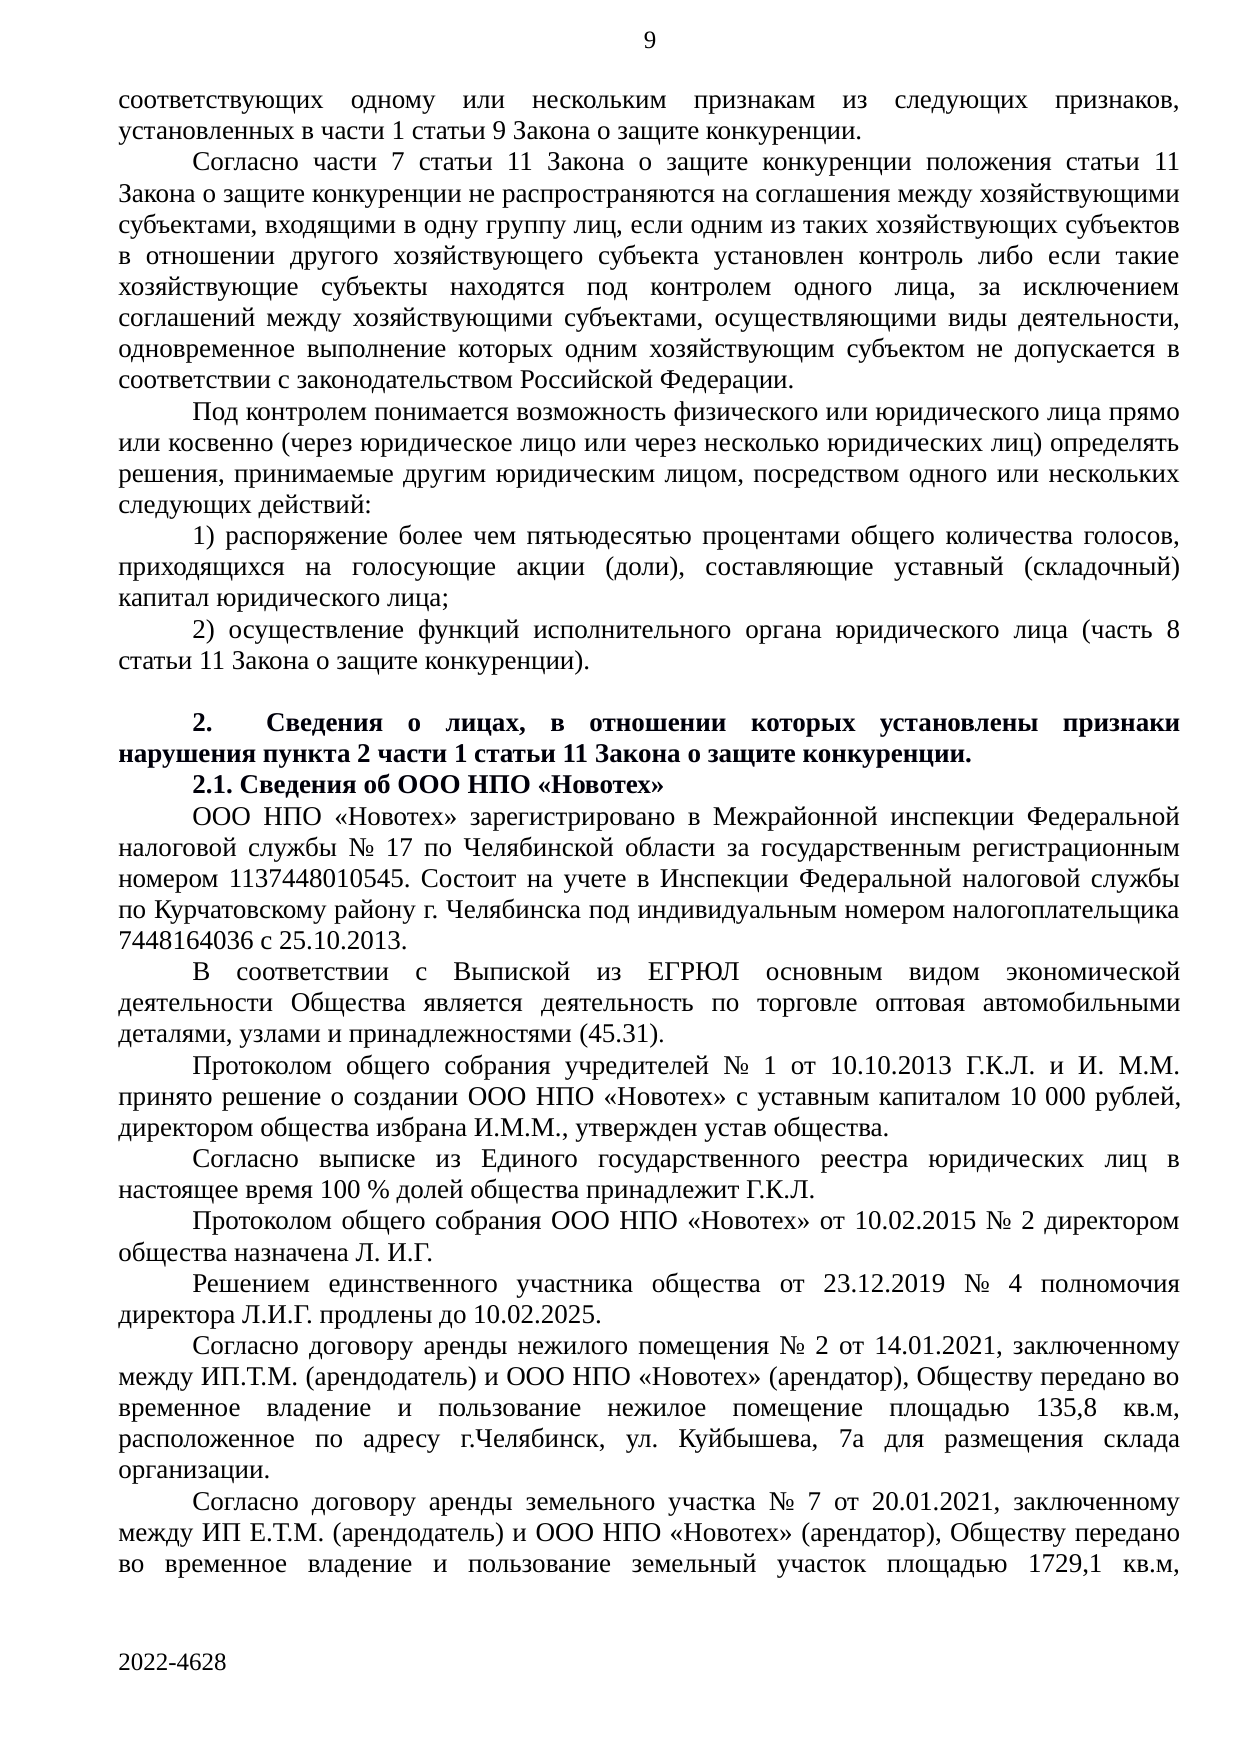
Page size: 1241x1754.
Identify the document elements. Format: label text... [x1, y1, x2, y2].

text В соответствии с Выпиской из ЕГРЮЛ основным видом экономической деятельности Общества является деятельность по торговле оптовая автомобильными деталями, узлами и принадлежностями (45.31). [118, 955, 1181, 1049]
text Согласно части 7 статьи 11 Закона о защите конкуренции положения статьи 11 Закона о защите конкуренции не распространяются на соглашения между хозяйствующими субъектами, входящими в одну группу лиц, если одним из таких хозяйствующих субъектов в отношении другого хозяйствующего субъекта установлен контроль либо если такие хозяйствующие субъекты находятся под контролем одного лица, за исключением соглашений между хозяйствующими субъектами, осуществляющими виды деятельности, одновременное выполнение которых одним хозяйствующим субъектом не допускается в соответствии с законодательством Российской Федерации. [118, 146, 1181, 395]
list 2.1. Сведения об ООО НПО «Новотех» [192, 768, 1181, 799]
text соответствующих одному или нескольким признакам из следующих признаков, установленных в части 1 статьи 9 Закона о защите конкуренции. [118, 83, 1181, 146]
text ООО НПО «Новотех» зарегистрировано в Межрайонной инспекции Федеральной налоговой службы № 17 по Челябинской области за государственным регистрационным номером 1137448010545. Состоит на учете в Инспекции Федеральной налоговой службы по Курчатовскому району г. Челябинска под индивидуальным номером налогоплательщика 7448164036 с 25.10.2013. [118, 799, 1181, 955]
text Протоколом общего собрания ООО НПО «Новотех» от 10.02.2015 № 2 директором общества назначена Л. И.Г. [118, 1204, 1181, 1267]
text 2) осуществление функций исполнительного органа юридического лица (часть 8 статьи 11 Закона о защите конкуренции). [118, 613, 1181, 675]
text 1) распоряжение более чем пятьюдесятью процентами общего количества голосов, приходящихся на голосующие акции (доли), составляющие уставный (складочный) капитал юридического лица; [118, 519, 1181, 613]
text Согласно договору аренды земельного участка № 7 от 20.01.2021, заключенному между ИП Е.Т.М. (арендодатель) и ООО НПО «Новотех» (арендатор), Обществу передано во временное владение и пользование земельный участок площадью 1729,1 кв.м, [118, 1485, 1181, 1578]
text Согласно выписке из Единого государственного реестра юридических лиц в настоящее время 100 % долей общества принадлежит Г.К.Л. [118, 1142, 1181, 1204]
list Сведения о лицах, в отношении которых установлены признаки нарушения пункта 2 части 1 статьи 11 Закона о защите конкуренции. [118, 706, 1181, 768]
text Протоколом общего собрания учредителей № 1 от 10.10.2013 Г.К.Л. и И. М.М. принято решение о создании ООО НПО «Новотех» с уставным капиталом 10 000 рублей, директором общества избрана И.М.М., утвержден устав общества. [118, 1049, 1181, 1142]
text Под контролем понимается возможность физического или юридического лица прямо или косвенно (через юридическое лицо или через несколько юридических лиц) определять решения, принимаемые другим юридическим лицом, посредством одного или нескольких следующих действий: [118, 395, 1181, 519]
text Согласно договору аренды нежилого помещения № 2 от 14.01.2021, заключенному между ИП.Т.М. (арендодатель) и ООО НПО «Новотех» (арендатор), Обществу передано во временное владение и пользование нежилое помещение площадью 135,8 кв.м, расположенное по адресу г.Челябинск, ул. Куйбышева, 7а для размещения склада организации. [118, 1329, 1181, 1485]
text Решением единственного участника общества от 23.12.2019 № 4 полномочия директора Л.И.Г. продлены до 10.02.2025. [118, 1267, 1181, 1329]
